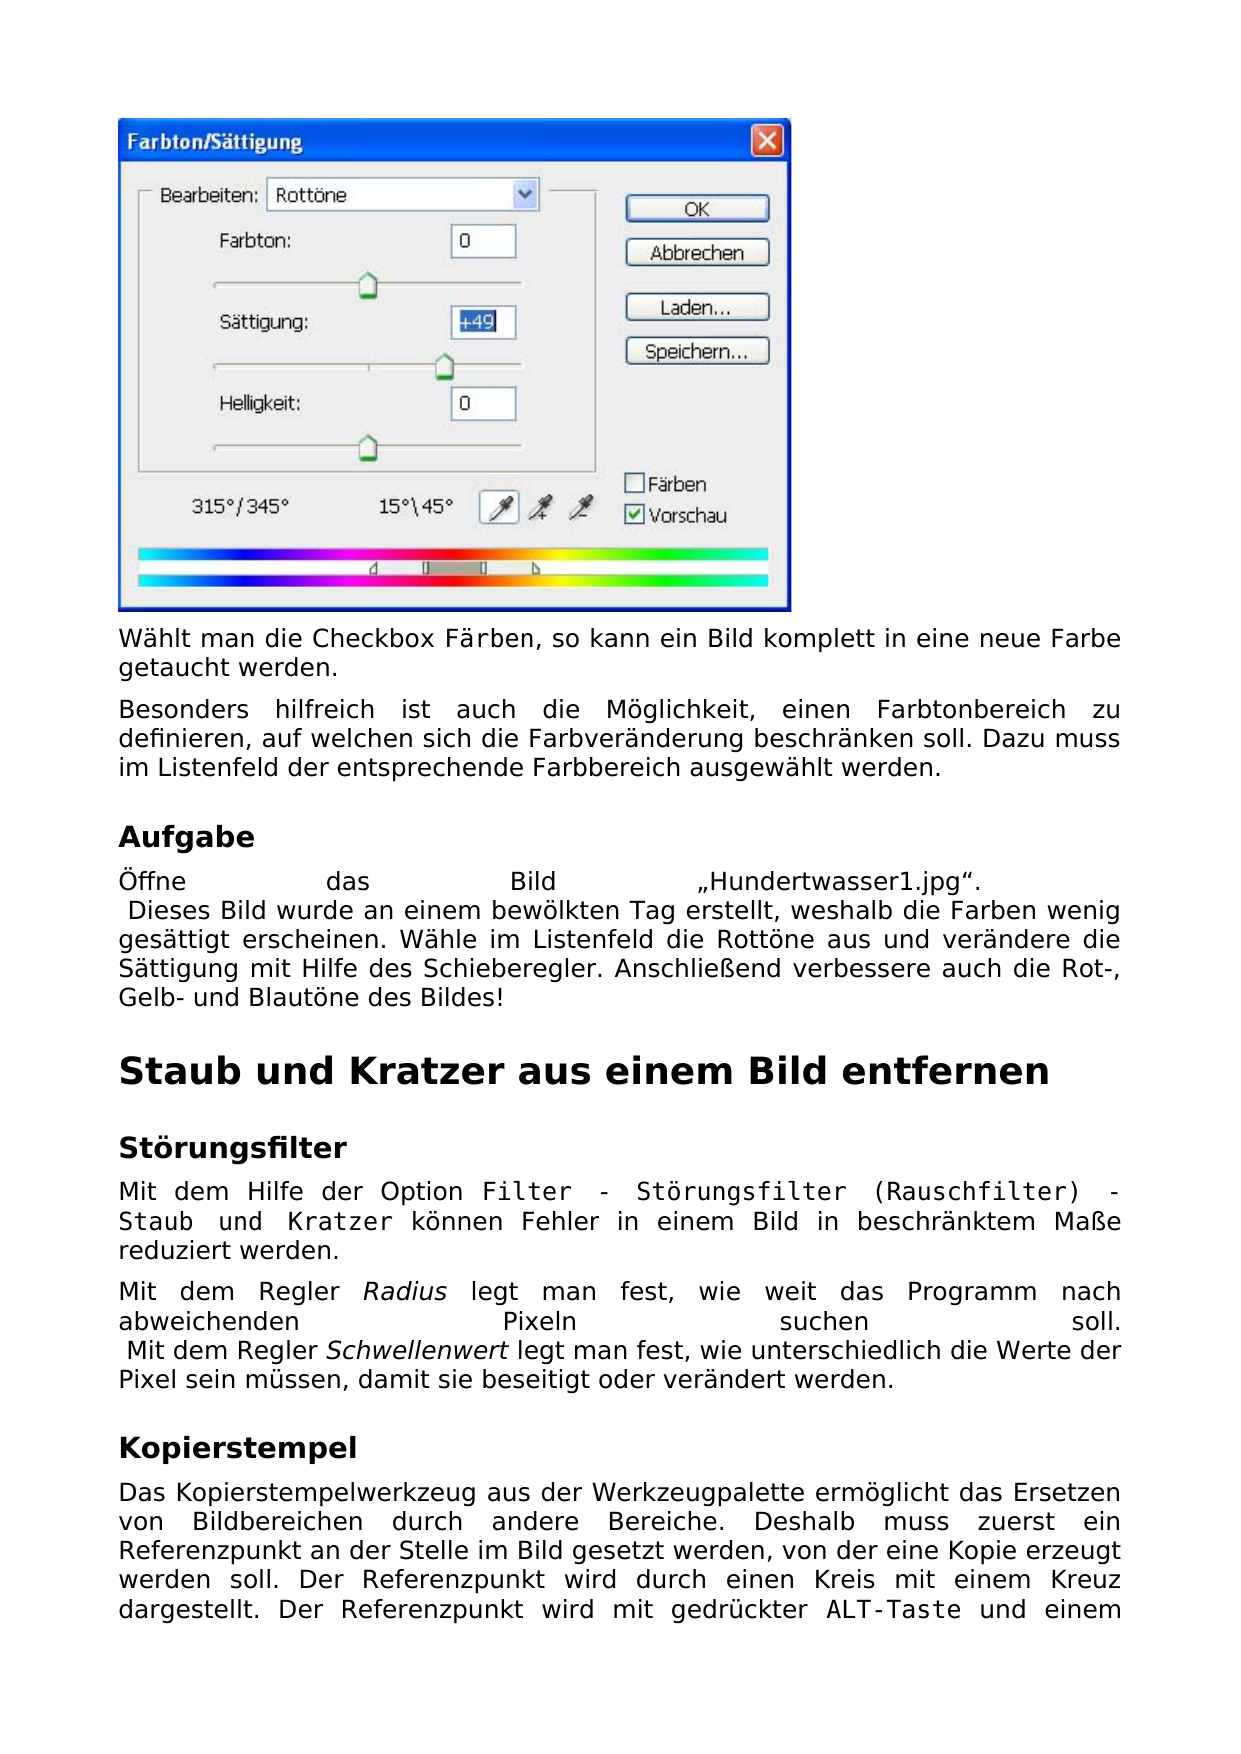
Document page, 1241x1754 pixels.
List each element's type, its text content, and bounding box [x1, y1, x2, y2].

subtitle Aufgabe [118, 820, 1122, 854]
text Mit dem Regler Radius legt man fest, wie weit das Programm nach abweichenden Pixeln suchen soll. Mit dem Regler Schwellenwert legt man fest, wie unterschiedlich die Werte der Pixel sein müssen, damit sie beseitigt oder verändert werden. [118, 1278, 1122, 1394]
text Wählt man die Checkbox Färben, so kann ein Bild komplett in eine neue Farbe getaucht werden. [118, 624, 1122, 683]
text Besonders hilfreich ist auch die Möglichkeit, einen Farbtonbereich zu definieren, auf welchen sich die Farbveränderung beschränken soll. Dazu muss im Listenfeld der entsprechende Farbbereich ausgewählt werden. [118, 695, 1122, 783]
text Öffne das Bild „Hundertwasser1.jpg“. Dieses Bild wurde an einem bewölkten Tag erstellt, weshalb die Farben wenig gesättigt erscheinen. Wähle im Listenfeld die Rottöne aus und verändere die Sättigung mit Hilfe des Schieberegler. Anschließend verbessere auch die Rot-, Gelb- und Blautöne des Bildes! [118, 867, 1122, 1012]
subtitle Störungsfilter [118, 1131, 1122, 1165]
text Das Kopierstempelwerkzeug aus der Werkzeugpalette ermöglicht das Ersetzen von Bildbereichen durch andere Bereiche. Deshalb muss zuerst ein Referenzpunkt an der Stelle im Bild gesetzt werden, von der eine Kopie erzeugt werden soll. Der Referenzpunkt wird durch einen Kreis mit einem Kreuz dargestellt. Der Referenzpunkt wird mit gedrückter ALT-Taste und einem [118, 1478, 1122, 1624]
text Mit dem Hilfe der Option Filter - Störungsfilter (Rauschfilter) - Staub und Kratzer können Fehler in einem Bild in beschränktem Maße reduziert werden. [118, 1178, 1122, 1265]
picture [118, 118, 792, 612]
subtitle Staub und Kratzer aus einem Bild entfernen [118, 1050, 1122, 1094]
subtitle Kopierstempel [118, 1432, 1122, 1466]
